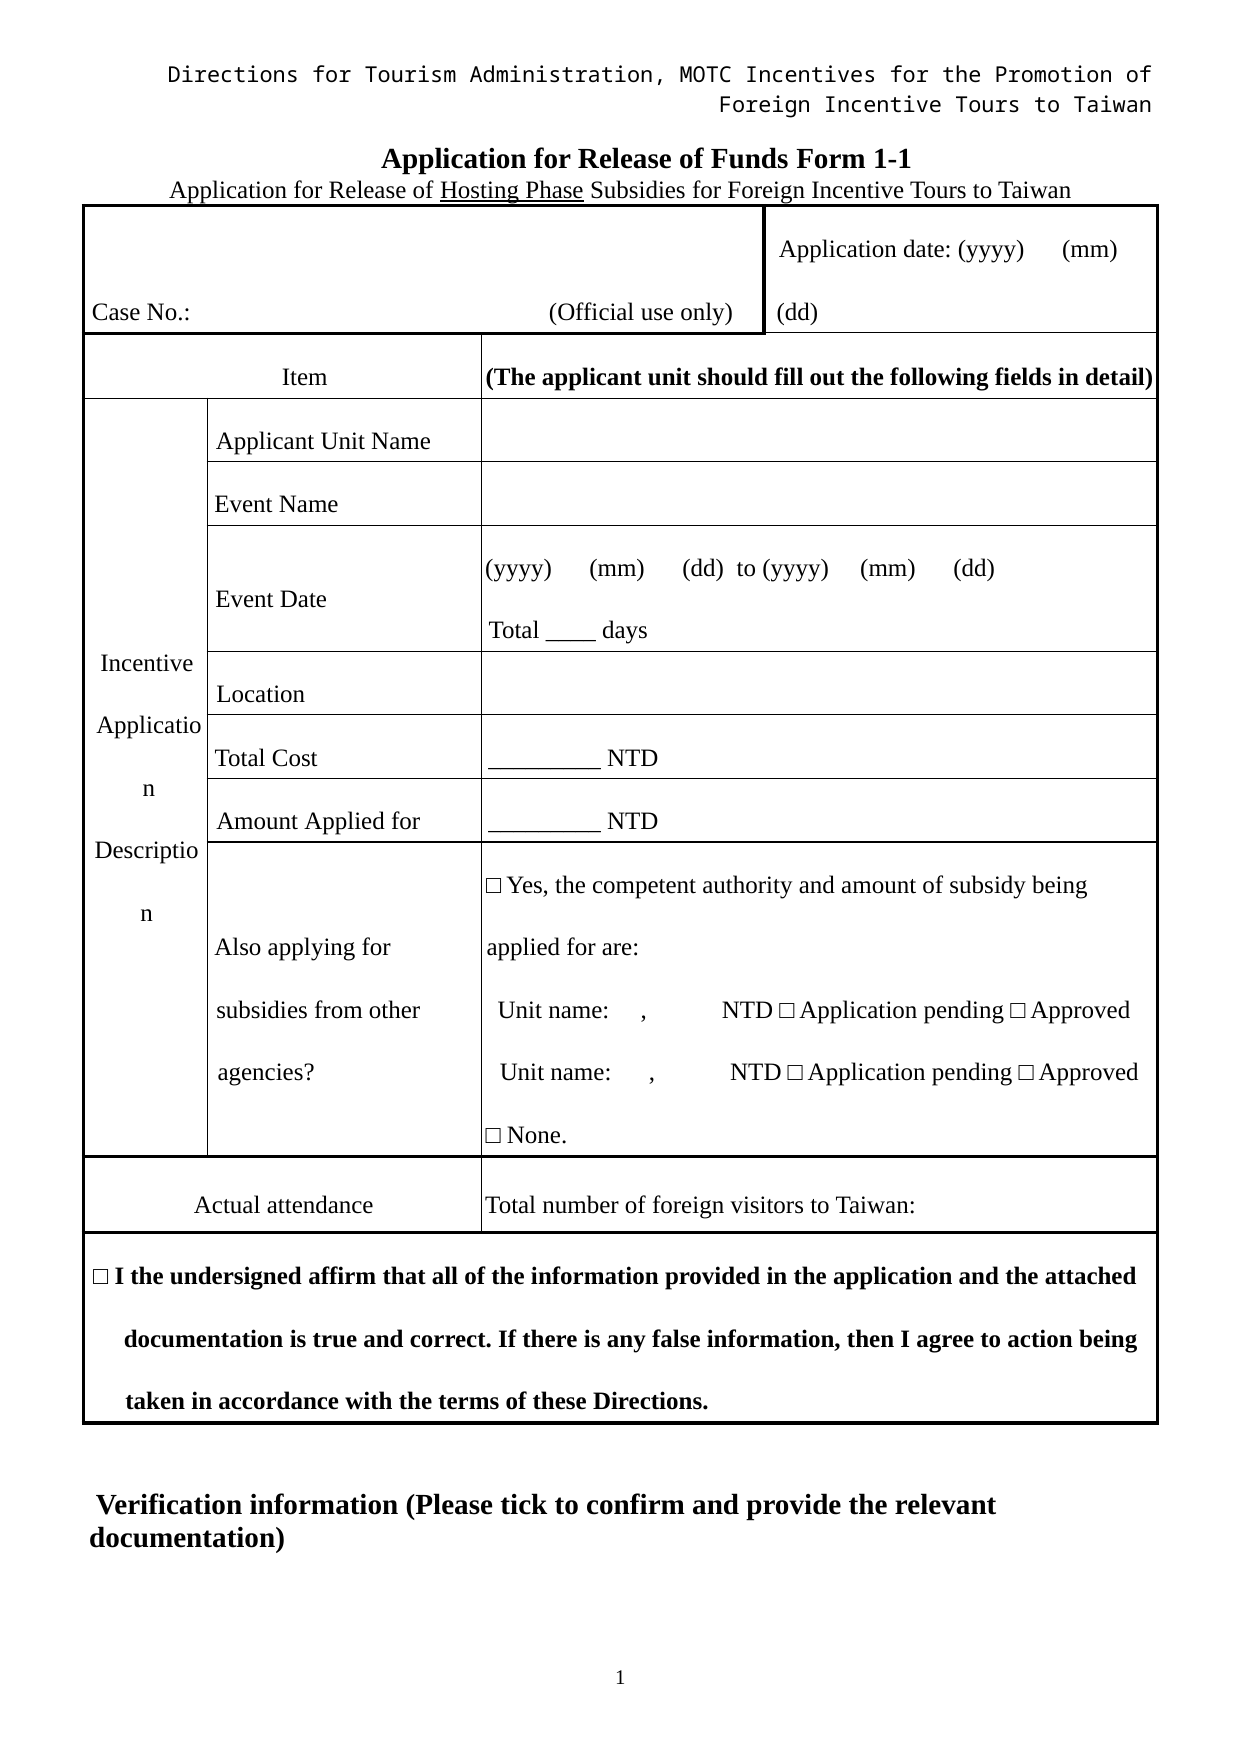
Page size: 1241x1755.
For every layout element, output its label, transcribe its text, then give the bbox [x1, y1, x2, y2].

table_cell Applicant Unit Name [208, 399, 481, 461]
table_cell Event Name [208, 462, 481, 525]
table_cell [482, 399, 1156, 461]
text Application for Release of Hosting Phase Subsidies for Foreign Incentive Tours to Taiwan [89, 175, 1151, 204]
table_cell Item [85, 335, 481, 398]
table_header Application date: (yyyy) (mm) (dd) [766, 207, 1156, 332]
table_cell Amount Applied for [208, 779, 481, 841]
text Application for Release of Funds Form 1-1 [89, 142, 1151, 175]
table_cell □ I the undersigned affirm that all of the information provided in the application and the attached documentation is true and correct. If there is any false information, then I agree to action being taken in accordance with the terms of these Directions. [85, 1234, 1156, 1421]
table_cell Total number of foreign visitors to Taiwan: [482, 1158, 1156, 1231]
table_cell Incentive Application Description [85, 399, 207, 1155]
table_cell (yyyy) (mm) (dd) to (yyyy) (mm) (dd) Total ____ days [482, 526, 1156, 651]
table_cell □ Yes, the competent authority and amount of subsidy being applied for are: Unit name: , NTD □ Application pending □ Approved Unit name: , NTD □ Application pending □ Approved □ None. [482, 843, 1156, 1155]
table_cell Total Cost [208, 715, 481, 778]
table_cell Event Date [208, 526, 481, 651]
table_cell Location [208, 652, 481, 714]
table_cell Actual attendance [85, 1158, 481, 1231]
table_cell [482, 462, 1156, 525]
table_cell _________ NTD [482, 715, 1156, 778]
table_header (Official use only) [536, 207, 762, 332]
table_cell Also applying for subsidies from other agencies? [208, 843, 481, 1155]
table_cell (The applicant unit should fill out the following fields in detail) [482, 333, 1156, 398]
table_cell [482, 652, 1156, 714]
text Verification information (Please tick to confirm and provide the relevant documentation) [89, 1487, 1151, 1554]
table_header Case No.: [85, 207, 536, 332]
table_cell _________ NTD [482, 779, 1156, 841]
